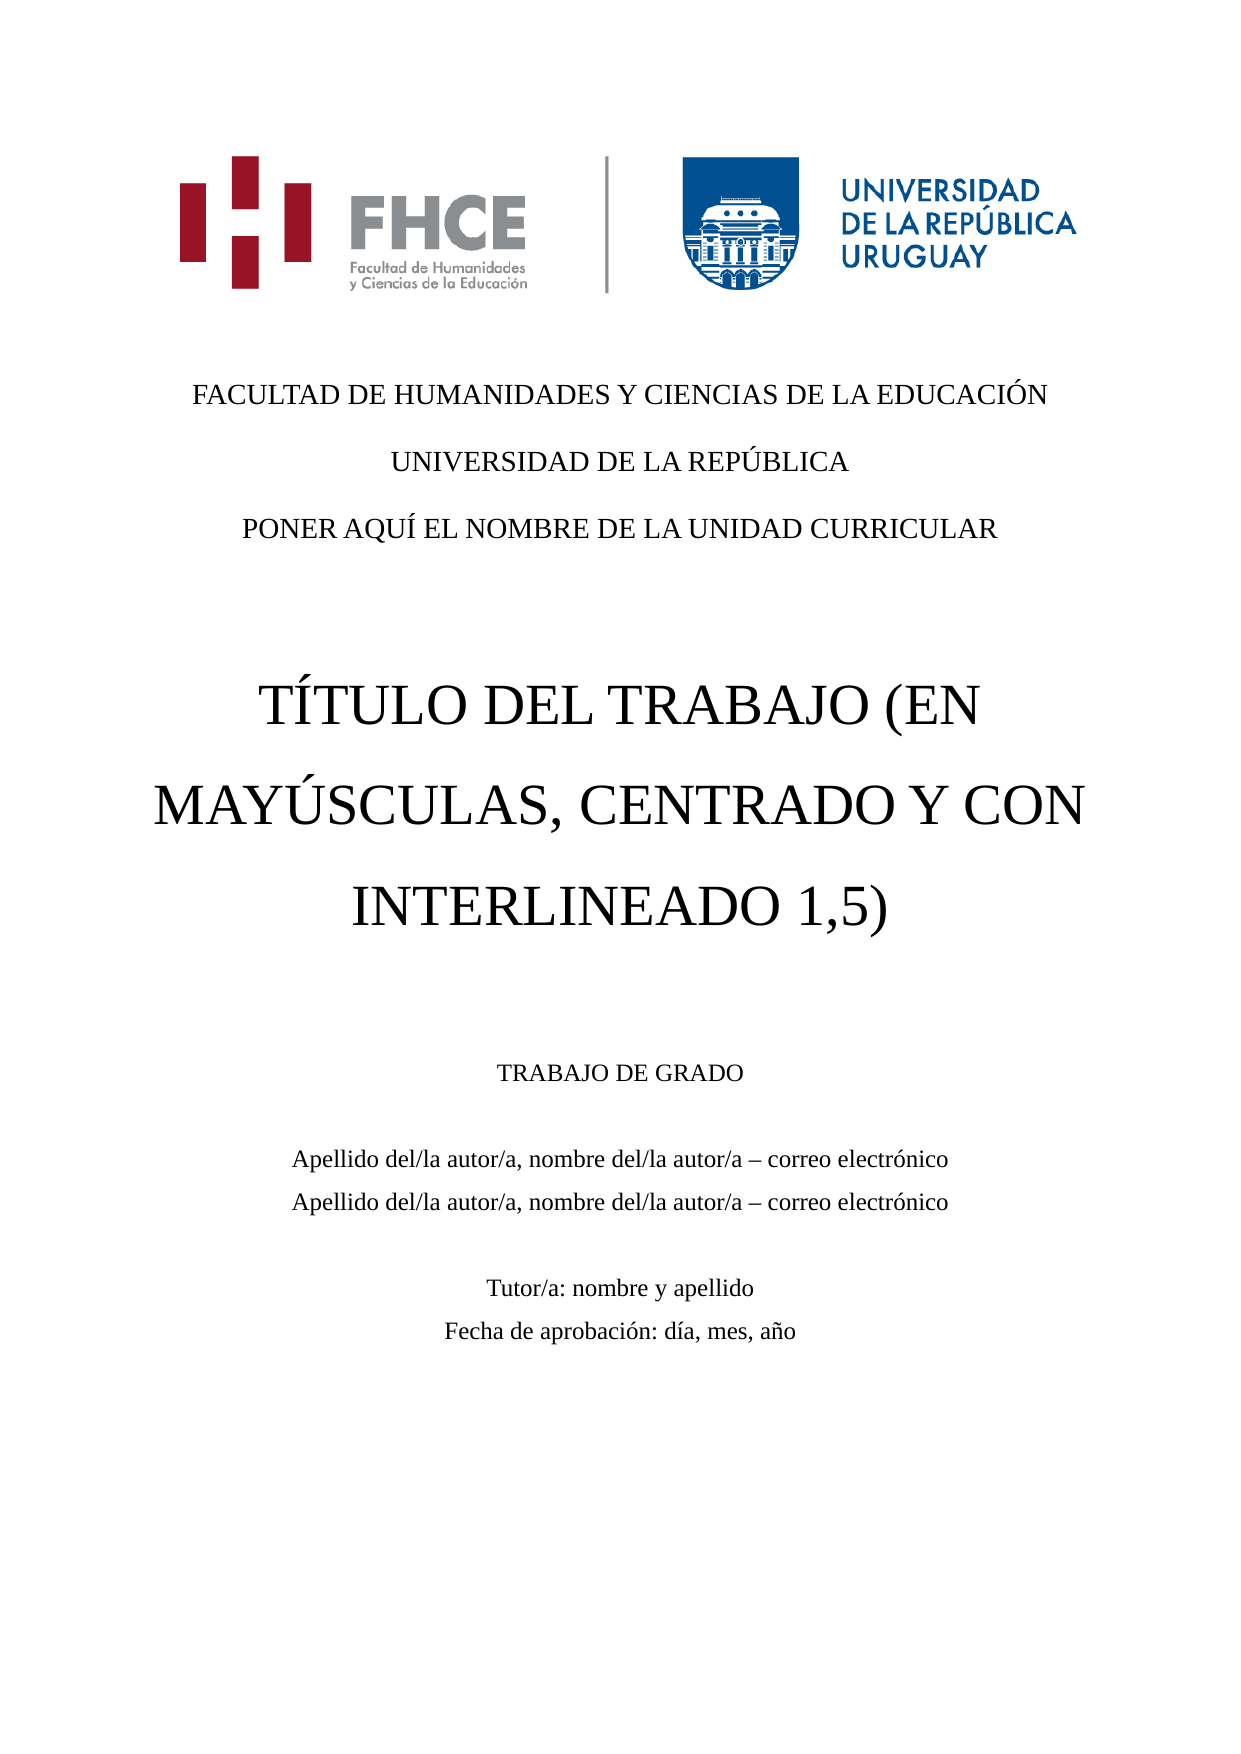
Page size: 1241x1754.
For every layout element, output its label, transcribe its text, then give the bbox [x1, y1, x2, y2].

text Apellido del/la autor/a, nombre del/la autor/a – correo electrónico [118, 1187, 1122, 1216]
text Apellido del/la autor/a, nombre del/la autor/a – correo electrónico [118, 1144, 1122, 1173]
text Tutor/a: nombre y apellido [118, 1273, 1122, 1302]
text TÍTULO DEL TRABAJO (EN MAYÚSCULAS, CENTRADO Y CON INTERLINEADO 1,5) [118, 669, 1122, 938]
text PONER AQUÍ EL NOMBRE DE LA UNIDAD CURRICULAR [118, 511, 1122, 545]
text FACULTAD DE HUMANIDADES Y CIENCIAS DE LA EDUCACIÓN [118, 377, 1122, 411]
picture [151, 125, 1101, 320]
text TRABAJO DE GRADO [118, 1058, 1122, 1086]
text Fecha de aprobación: día, mes, año [118, 1316, 1122, 1345]
text UNIVERSIDAD DE LA REPÚBLICA [118, 444, 1122, 478]
